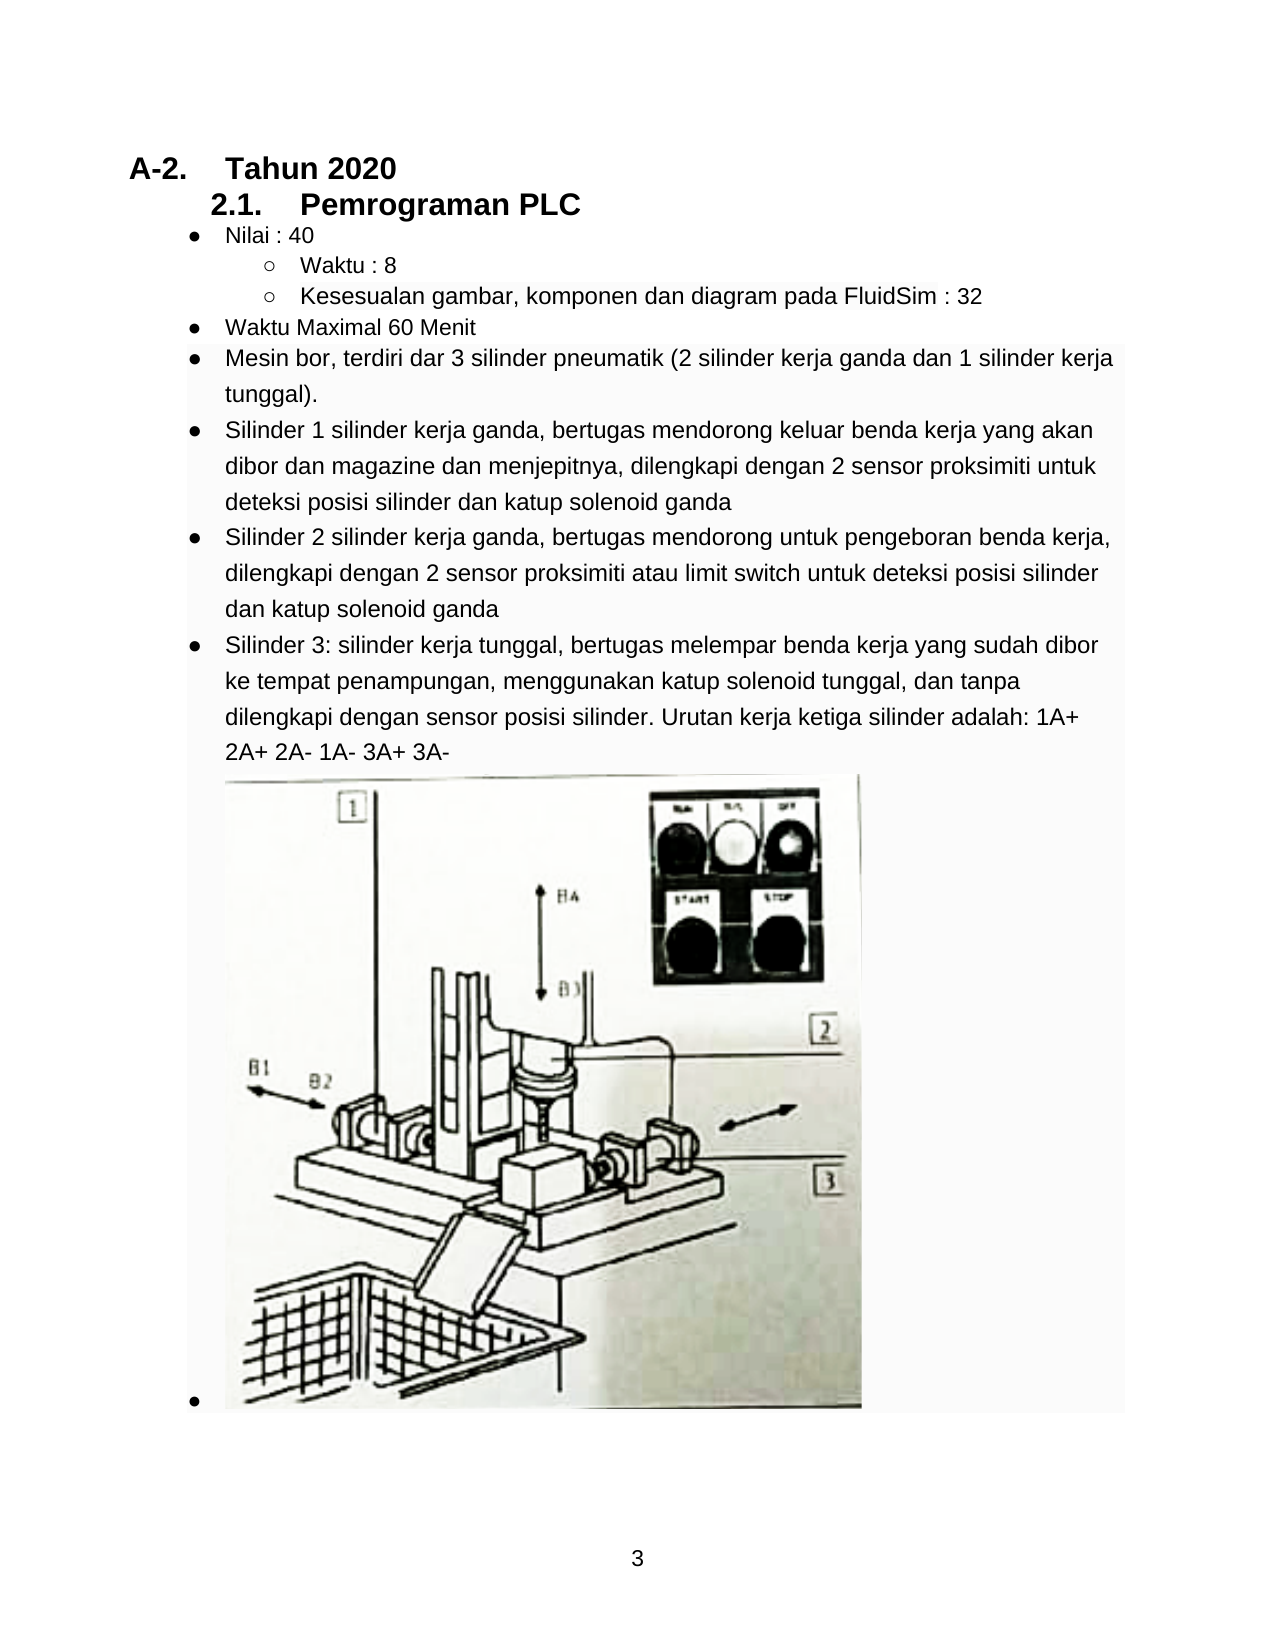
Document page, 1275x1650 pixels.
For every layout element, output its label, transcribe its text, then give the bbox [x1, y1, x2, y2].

list Nilai : 40 [187, 222, 1125, 248]
list Silinder 3: silinder kerja tunggal, bertugas melempar benda kerja yang sudah dibor ke tempat penampungan, menggunakan katup solenoid tunggal, dan tanpa dilengkapi dengan sensor posisi silinder. Urutan kerja ketiga silinder adalah: 1A+ 2A+ 2A- 1A- 3A+ 3A- [187, 631, 1125, 766]
subtitle Pemrograman PLC [262, 186, 1125, 222]
list Waktu : 8 [262, 252, 1125, 278]
list Waktu Maximal 60 Menit [187, 314, 1125, 340]
list Silinder 2 silinder kerja ganda, bertugas mendorong untuk pengeboran benda kerja, dilengkapi dengan 2 sensor proksimiti atau limit switch untuk deteksi posisi silinder dan katup solenoid ganda [187, 523, 1125, 623]
list Kesesualan gambar, komponen dan diagram pada FluidSim : 32 [262, 282, 1125, 310]
picture [225, 935, 862, 1409]
list Mesin bor, terdiri dar 3 silinder pneumatik (2 silinder kerja ganda dan 1 silinder kerja tunggal). [187, 344, 1125, 408]
list Silinder 1 silinder kerja ganda, bertugas mendorong keluar benda kerja yang akan dibor dan magazine dan menjepitnya, dilengkapi dengan 2 sensor proksimiti untuk deteksi posisi silinder dan katup solenoid ganda [187, 416, 1125, 515]
subtitle Tahun 2020 [187, 150, 1125, 186]
